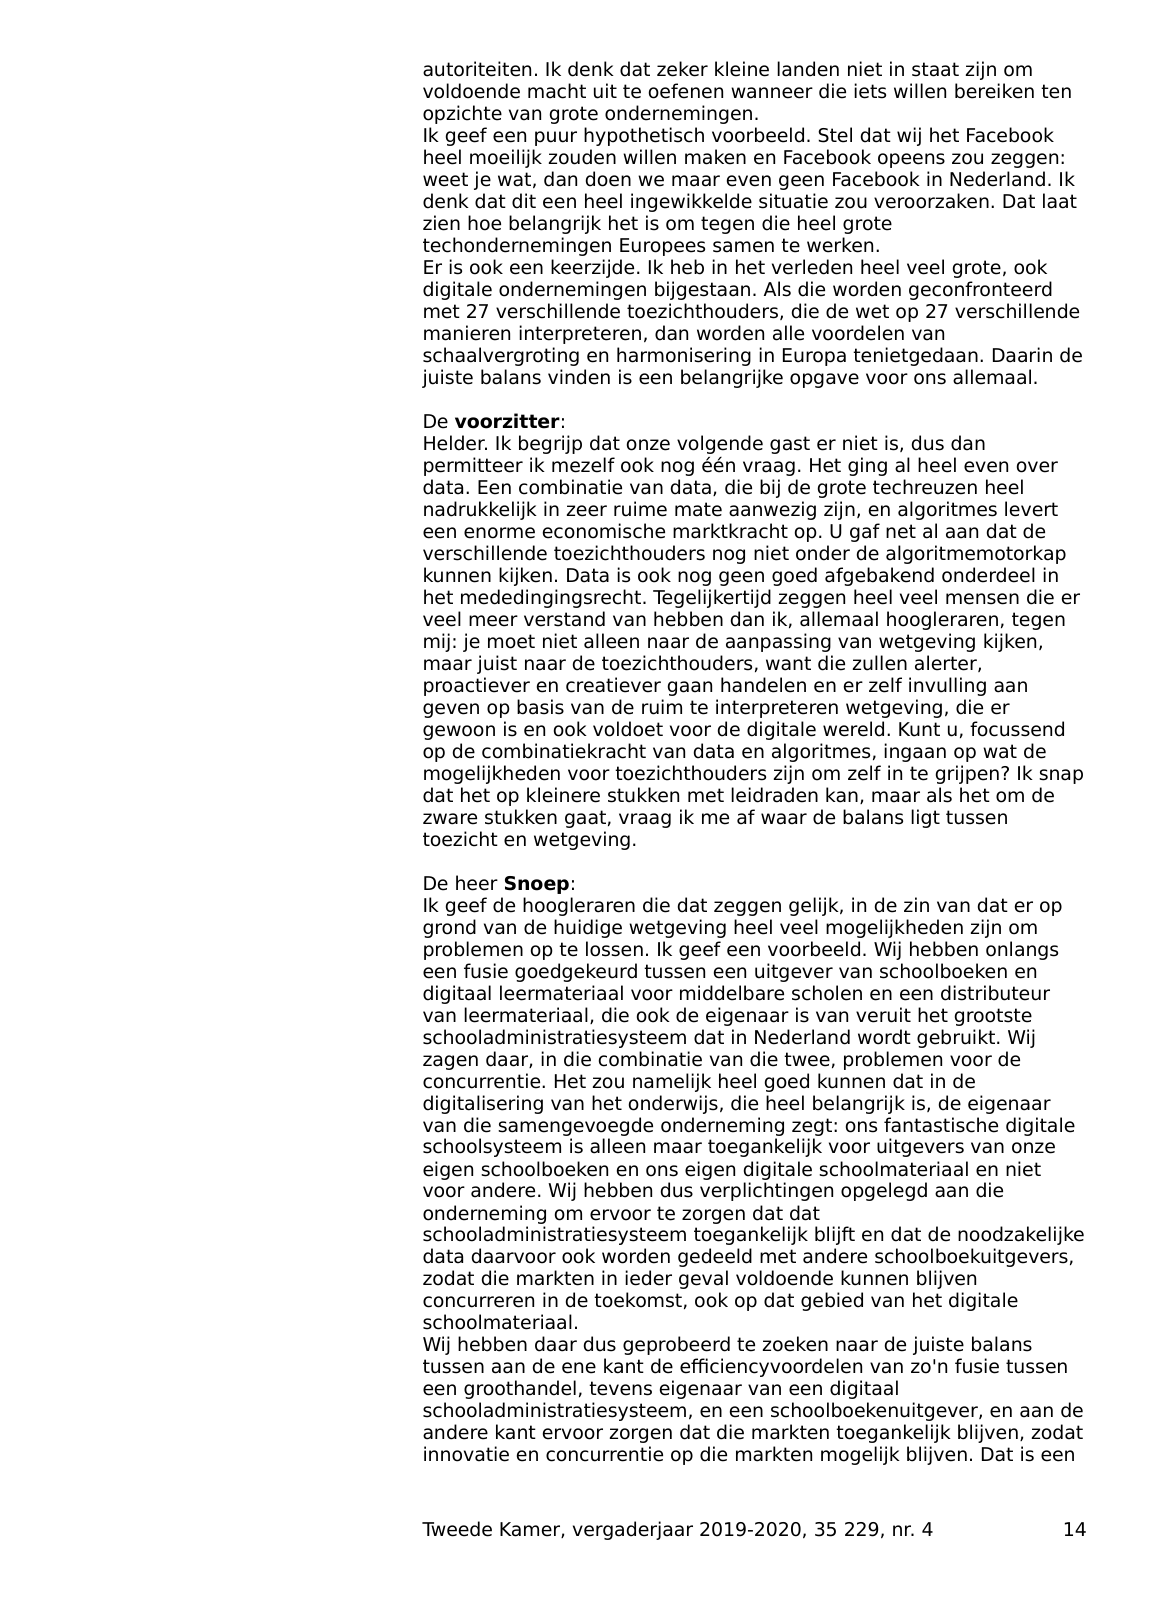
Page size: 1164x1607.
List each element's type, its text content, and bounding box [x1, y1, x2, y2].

text Helder. Ik begrijp dat onze volgende gast er niet is, dus dan permitteer ik mezelf ook nog één vraag. Het ging al heel even over data. Een combinatie van data, die bij de grote techreuzen heel nadrukkelijk in zeer ruime mate aanwezig zijn, en algoritmes levert een enorme economische marktkracht op. U gaf net al aan dat de verschillende toezichthouders nog niet onder de algoritmemotorkap kunnen kijken. Data is ook nog geen goed afgebakend onderdeel in het mededingingsrecht. Tegelijkertijd zeggen heel veel mensen die er veel meer verstand van hebben dan ik, allemaal hoogleraren, tegen mij: je moet niet alleen naar de aanpassing van wetgeving kijken, maar juist naar de toezichthouders, want die zullen alerter, proactiever en creatiever gaan handelen en er zelf invulling aan geven op basis van de ruim te interpreteren wetgeving, die er gewoon is en ook voldoet voor de digitale wereld. Kunt u, focussend op de combinatiekracht van data en algoritmes, ingaan op wat de mogelijkheden voor toezichthouders zijn om zelf in te grijpen? Ik snap dat het op kleinere stukken met leidraden kan, maar als het om de zware stukken gaat, vraag ik me af waar de balans ligt tussen toezicht en wetgeving. [422, 433, 1087, 851]
text De voorzitter: [422, 411, 1087, 433]
text Er is ook een keerzijde. Ik heb in het verleden heel veel grote, ook digitale ondernemingen bijgestaan. Als die worden geconfronteerd met 27 verschillende toezichthouders, die de wet op 27 verschillende manieren interpreteren, dan worden alle voordelen van schaalvergroting en harmonisering in Europa tenietgedaan. Daarin de juiste balans vinden is een belangrijke opgave voor ons allemaal. [422, 257, 1087, 389]
text Wij hebben daar dus geprobeerd te zoeken naar de juiste balans tussen aan de ene kant de efficiencyvoordelen van zo'n fusie tussen een groothandel, tevens eigenaar van een digitaal schooladministratiesysteem, en een schoolboekenuitgever, en aan de andere kant ervoor zorgen dat die markten toegankelijk blijven, zodat innovatie en concurrentie op die markten mogelijk blijven. Dat is een [422, 1334, 1087, 1466]
text De heer Snoep: [422, 873, 1087, 895]
text autoriteiten. Ik denk dat zeker kleine landen niet in staat zijn om voldoende macht uit te oefenen wanneer die iets willen bereiken ten opzichte van grote ondernemingen. [422, 59, 1087, 125]
text Ik geef een puur hypothetisch voorbeeld. Stel dat wij het Facebook heel moeilijk zouden willen maken en Facebook opeens zou zeggen: weet je wat, dan doen we maar even geen Facebook in Nederland. Ik denk dat dit een heel ingewikkelde situatie zou veroorzaken. Dat laat zien hoe belangrijk het is om tegen die heel grote techondernemingen Europees samen te werken. [422, 125, 1087, 257]
text Ik geef de hoogleraren die dat zeggen gelijk, in de zin van dat er op grond van de huidige wetgeving heel veel mogelijkheden zijn om problemen op te lossen. Ik geef een voorbeeld. Wij hebben onlangs een fusie goedgekeurd tussen een uitgever van schoolboeken en digitaal leermateriaal voor middelbare scholen en een distributeur van leermateriaal, die ook de eigenaar is van veruit het grootste schooladministratiesysteem dat in Nederland wordt gebruikt. Wij zagen daar, in die combinatie van die twee, problemen voor de concurrentie. Het zou namelijk heel goed kunnen dat in de digitalisering van het onderwijs, die heel belangrijk is, de eigenaar van die samengevoegde onderneming zegt: ons fantastische digitale schoolsysteem is alleen maar toegankelijk voor uitgevers van onze eigen schoolboeken en ons eigen digitale schoolmateriaal en niet voor andere. Wij hebben dus verplichtingen opgelegd aan die onderneming om ervoor te zorgen dat dat schooladministratiesysteem toegankelijk blijft en dat de noodzakelijke data daarvoor ook worden gedeeld met andere schoolboekuitgevers, zodat die markten in ieder geval voldoende kunnen blijven concurreren in de toekomst, ook op dat gebied van het digitale schoolmateriaal. [422, 895, 1087, 1334]
